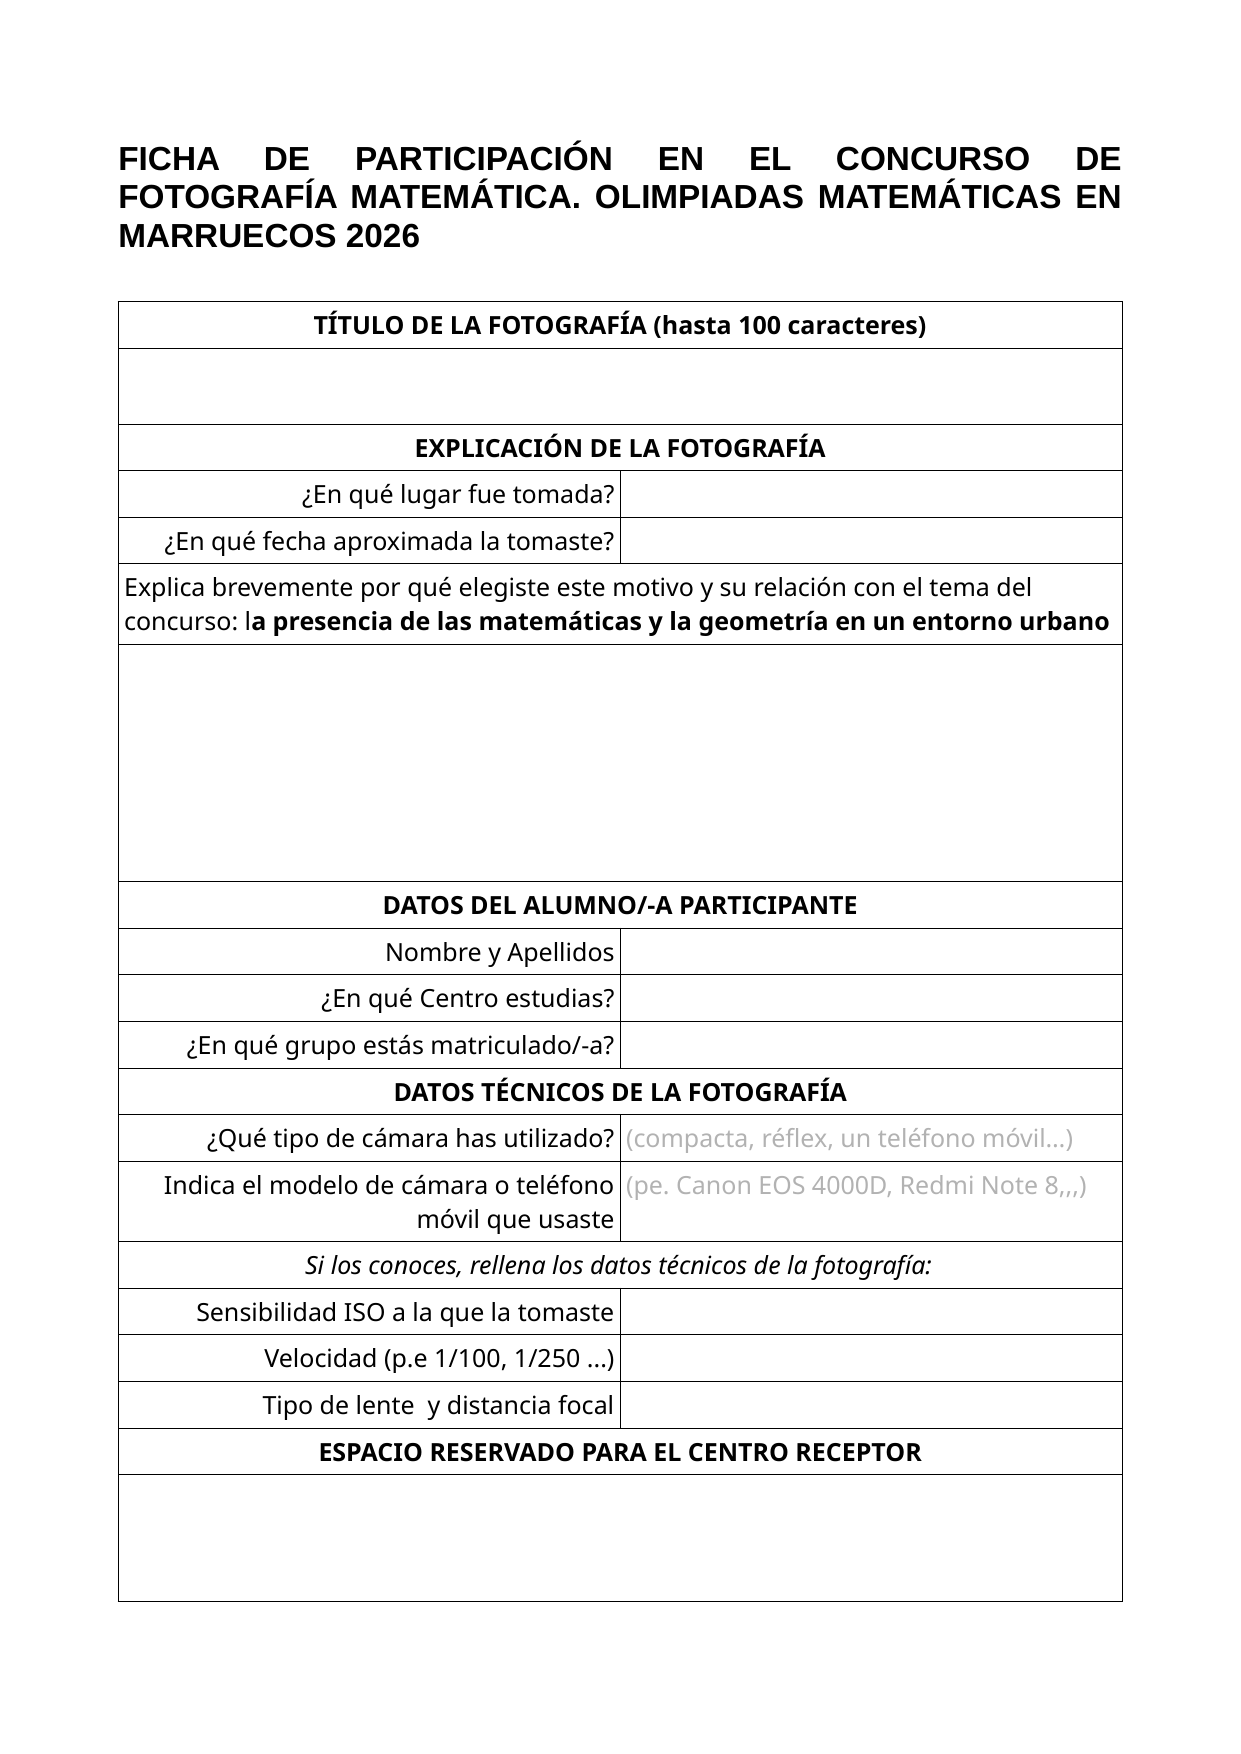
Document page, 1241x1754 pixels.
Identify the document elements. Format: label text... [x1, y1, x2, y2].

subtitle FICHA DE PARTICIPACIÓN EN EL CONCURSO DE FOTOGRAFÍA MATEMÁTICA. OLIMPIADAS MATEMÁTICAS EN MARRUECOS 2026 [118, 139, 1122, 254]
table_cell [119, 645, 1122, 881]
table_cell Velocidad (p.e 1/100, 1/250 ...) [119, 1335, 620, 1381]
table_cell [621, 1289, 1122, 1334]
table_cell [621, 1335, 1122, 1381]
table_cell (pe. Canon EOS 4000D, Redmi Note 8,,,) [621, 1162, 1122, 1241]
table_cell Nombre y Apellidos [119, 929, 620, 974]
table_cell [621, 471, 1122, 517]
table_cell ¿En qué grupo estás matriculado/-a? [119, 1022, 620, 1067]
table_cell ¿En qué Centro estudias? [119, 975, 620, 1021]
table_cell [119, 1475, 1122, 1601]
table_cell EXPLICACIÓN DE LA FOTOGRAFÍA [119, 425, 1122, 470]
table_cell DATOS DEL ALUMNO/-A PARTICIPANTE [119, 882, 1122, 928]
table_cell [621, 1022, 1122, 1067]
table_cell Si los conoces, rellena los datos técnicos de la fotografía: [119, 1242, 1122, 1288]
table_cell [621, 929, 1122, 974]
table_cell ¿Qué tipo de cámara has utilizado? [119, 1115, 620, 1161]
table_cell [621, 518, 1122, 563]
table_cell (compacta, réflex, un teléfono móvil…) [621, 1115, 1122, 1161]
table_cell Sensibilidad ISO a la que la tomaste [119, 1289, 620, 1334]
table_header TÍTULO DE LA FOTOGRAFÍA (hasta 100 caracteres) [119, 302, 1122, 347]
table_cell [621, 975, 1122, 1021]
table_cell ESPACIO RESERVADO PARA EL CENTRO RECEPTOR [119, 1429, 1122, 1474]
table_cell Tipo de lente y distancia focal [119, 1382, 620, 1427]
table_cell ¿En qué fecha aproximada la tomaste? [119, 518, 620, 563]
table_cell Explica brevemente por qué elegiste este motivo y su relación con el tema del concurso: la presencia de las matemáticas y la geometría en un entorno urbano [119, 564, 1122, 644]
table_cell Indica el modelo de cámara o teléfono móvil que usaste [119, 1162, 620, 1241]
table_cell DATOS TÉCNICOS DE LA FOTOGRAFÍA [119, 1069, 1122, 1114]
table_cell ¿En qué lugar fue tomada? [119, 471, 620, 517]
table_cell [119, 349, 1122, 423]
table_cell [621, 1382, 1122, 1427]
